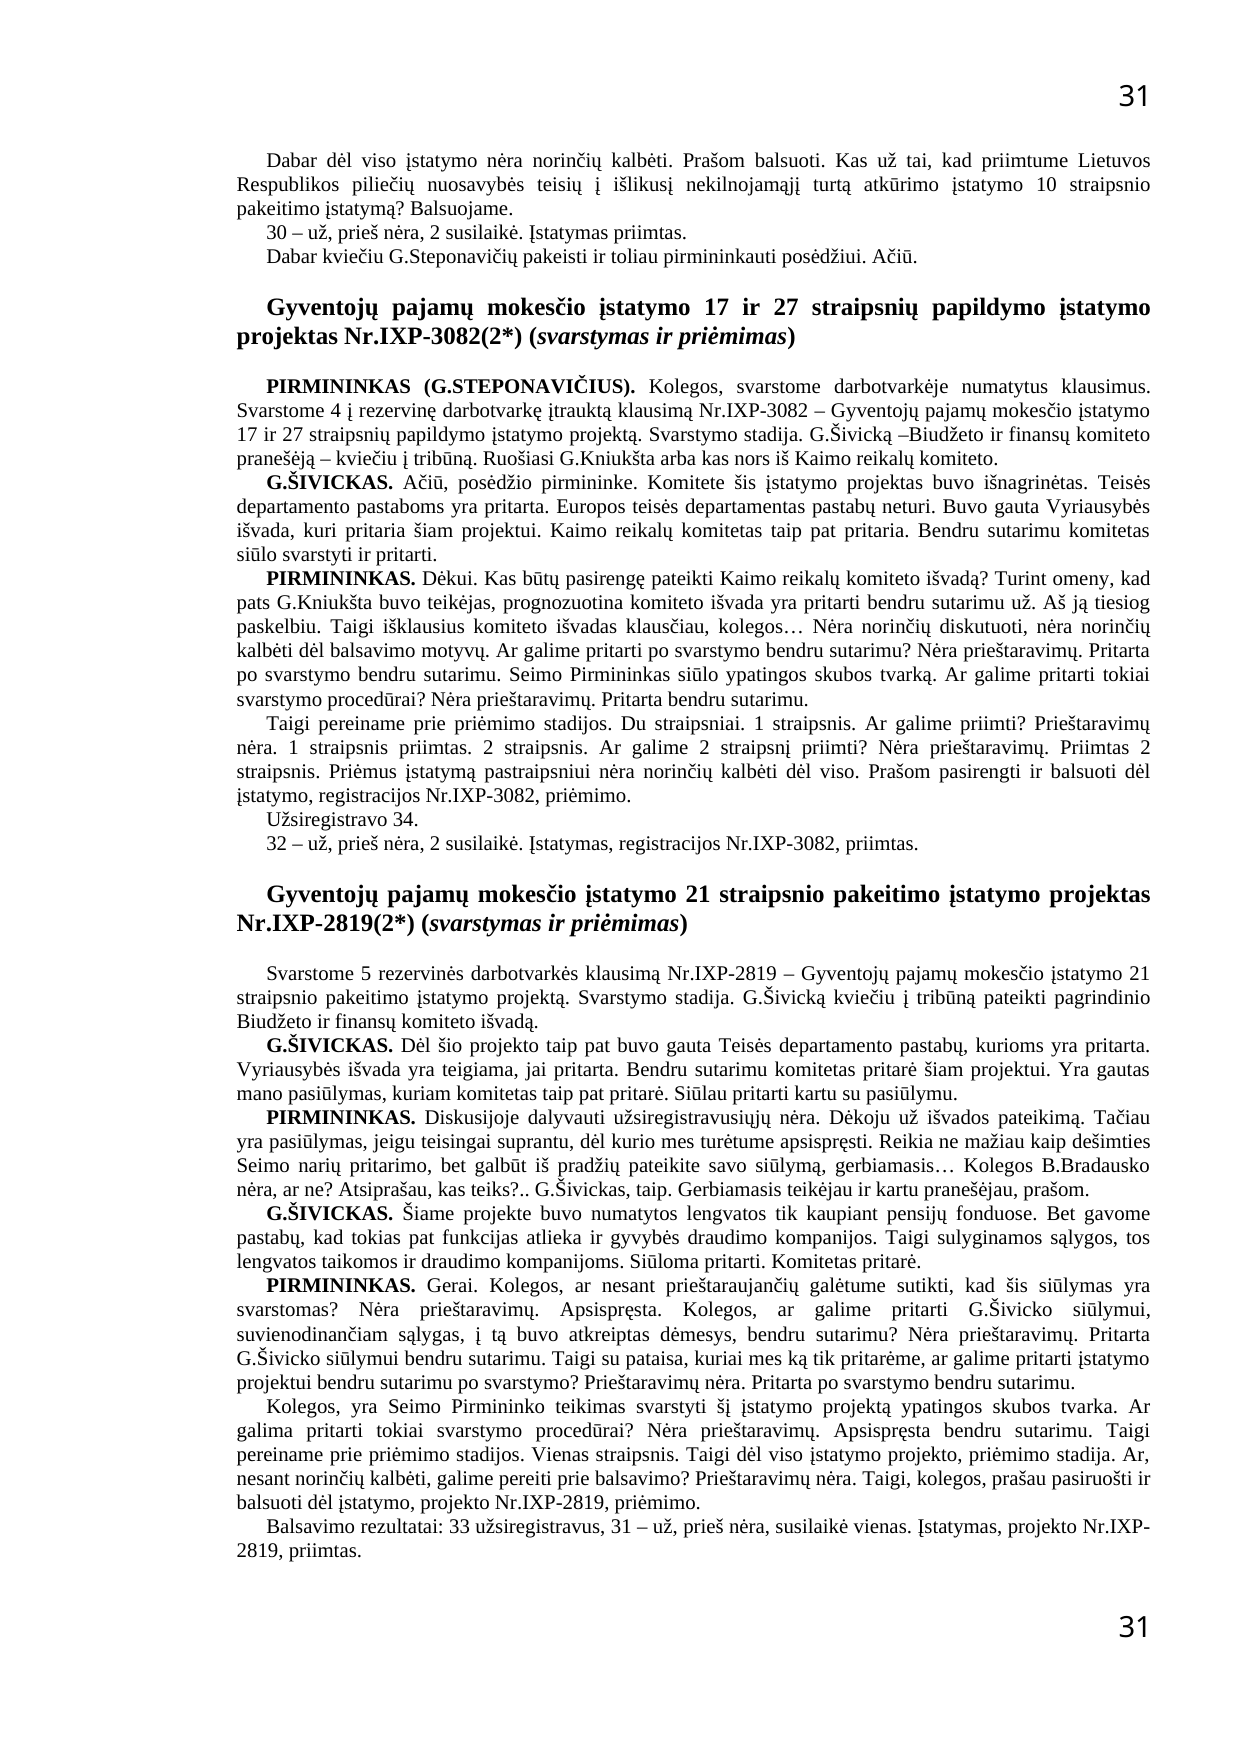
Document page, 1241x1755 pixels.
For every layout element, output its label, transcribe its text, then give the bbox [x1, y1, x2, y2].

text 32 – už, prieš nėra, 2 susilaikė. Įstatymas, registracijos Nr.IXP-3082, priimtas. [236, 831, 1152, 855]
text PIRMININKAS. Dėkui. Kas būtų pasirengę pateikti Kaimo reikalų komiteto išvadą? Turint omeny, kad pats G.Kniukšta buvo teikėjas, prognozuotina komiteto išvada yra pritarti bendru sutarimu už. Aš ją tiesiog paskelbiu. Taigi išklausius komiteto išvadas klausčiau, kolegos… Nėra norinčių diskutuoti, nėra norinčių kalbėti dėl balsavimo motyvų. Ar galime pritarti po svarstymo bendru sutarimu? Nėra prieštaravimų. Pritarta po svarstymo bendru sutarimu. Seimo Pirmininkas siūlo ypatingos skubos tvarką. Ar galime pritarti tokiai svarstymo procedūrai? Nėra prieštaravimų. Pritarta bendru sutarimu. [236, 566, 1152, 711]
text Dabar dėl viso įstatymo nėra norinčių kalbėti. Prašom balsuoti. Kas už tai, kad priimtume Lietuvos Respublikos piliečių nuosavybės teisių į išlikusį nekilnojamąjį turtą atkūrimo įstatymo 10 straipsnio pakeitimo įstatymą? Balsuojame. [236, 148, 1152, 220]
text Taigi pereiname prie priėmimo stadijos. Du straipsniai. 1 straipsnis. Ar galime priimti? Prieštaravimų nėra. 1 straipsnis priimtas. 2 straipsnis. Ar galime 2 straipsnį priimti? Nėra prieštaravimų. Priimtas 2 straipsnis. Priėmus įstatymą pastraipsniui nėra norinčių kalbėti dėl viso. Prašom pasirengti ir balsuoti dėl įstatymo, registracijos Nr.IXP-3082, priėmimo. [236, 711, 1152, 807]
text Dabar kviečiu G.Steponavičių pakeisti ir toliau pirmininkauti posėdžiui. Ačiū. [236, 244, 1152, 268]
text PIRMININKAS (G.STEPONAVIČIUS). Kolegos, svarstome darbotvarkėje numatytus klausimus. Svarstome 4 į rezervinę darbotvarkę įtrauktą klausimą Nr.IXP-3082 – Gyventojų pajamų mokesčio įstatymo 17 ir 27 straipsnių papildymo įstatymo projektą. Svarstymo stadija. G.Šivicką –Biudžeto ir finansų komiteto pranešėją – kviečiu į tribūną. Ruošiasi G.Kniukšta arba kas nors iš Kaimo reikalų komiteto. [236, 374, 1152, 470]
text Gyventojų pajamų mokesčio įstatymo 21 straipsnio pakeitimo įstatymo projektas Nr.IXP-2819(2*) (svarstymas ir priėmimas) [236, 879, 1152, 936]
text G.ŠIVICKAS. Šiame projekte buvo numatytos lengvatos tik kaupiant pensijų fonduose. Bet gavome pastabų, kad tokias pat funkcijas atlieka ir gyvybės draudimo kompanijos. Taigi sulyginamos sąlygos, tos lengvatos taikomos ir draudimo kompanijoms. Siūloma pritarti. Komitetas pritarė. [236, 1201, 1152, 1273]
text G.ŠIVICKAS. Ačiū, posėdžio pirmininke. Komitete šis įstatymo projektas buvo išnagrinėtas. Teisės departamento pastaboms yra pritarta. Europos teisės departamentas pastabų neturi. Buvo gauta Vyriausybės išvada, kuri pritaria šiam projektui. Kaimo reikalų komitetas taip pat pritaria. Bendru sutarimu komitetas siūlo svarstyti ir pritarti. [236, 470, 1152, 566]
text PIRMININKAS. Diskusijoje dalyvauti užsiregistravusiųjų nėra. Dėkoju už išvados pateikimą. Tačiau yra pasiūlymas, jeigu teisingai suprantu, dėl kurio mes turėtume apsispręsti. Reikia ne mažiau kaip dešimties Seimo narių pritarimo, bet galbūt iš pradžių pateikite savo siūlymą, gerbiamasis… Kolegos B.Bradausko nėra, ar ne? Atsiprašau, kas teiks?.. G.Šivickas, taip. Gerbiamasis teikėjau ir kartu pranešėjau, prašom. [236, 1105, 1152, 1201]
text Užsiregistravo 34. [236, 807, 1152, 831]
text Balsavimo rezultatai: 33 užsiregistravus, 31 – už, prieš nėra, susilaikė vienas. Įstatymas, projekto Nr.IXP-2819, priimtas. [236, 1514, 1152, 1562]
text Kolegos, yra Seimo Pirmininko teikimas svarstyti šį įstatymo projektą ypatingos skubos tvarka. Ar galima pritarti tokiai svarstymo procedūrai? Nėra prieštaravimų. Apsispręsta bendru sutarimu. Taigi pereiname prie priėmimo stadijos. Vienas straipsnis. Taigi dėl viso įstatymo projekto, priėmimo stadija. Ar, nesant norinčių kalbėti, galime pereiti prie balsavimo? Prieštaravimų nėra. Taigi, kolegos, prašau pasiruošti ir balsuoti dėl įstatymo, projekto Nr.IXP-2819, priėmimo. [236, 1394, 1152, 1514]
text PIRMININKAS. Gerai. Kolegos, ar nesant prieštaraujančių galėtume sutikti, kad šis siūlymas yra svarstomas? Nėra prieštaravimų. Apsispręsta. Kolegos, ar galime pritarti G.Šivicko siūlymui, suvienodinančiam sąlygas, į tą buvo atkreiptas dėmesys, bendru sutarimu? Nėra prieštaravimų. Pritarta G.Šivicko siūlymui bendru sutarimu. Taigi su pataisa, kuriai mes ką tik pritarėme, ar galime pritarti įstatymo projektui bendru sutarimu po svarstymo? Prieštaravimų nėra. Pritarta po svarstymo bendru sutarimu. [236, 1273, 1152, 1394]
text Svarstome 5 rezervinės darbotvarkės klausimą Nr.IXP-2819 – Gyventojų pajamų mokesčio įstatymo 21 straipsnio pakeitimo įstatymo projektą. Svarstymo stadija. G.Šivicką kviečiu į tribūną pateikti pagrindinio Biudžeto ir finansų komiteto išvadą. [236, 961, 1152, 1033]
text G.ŠIVICKAS. Dėl šio projekto taip pat buvo gauta Teisės departamento pastabų, kurioms yra pritarta. Vyriausybės išvada yra teigiama, jai pritarta. Bendru sutarimu komitetas pritarė šiam projektui. Yra gautas mano pasiūlymas, kuriam komitetas taip pat pritarė. Siūlau pritarti kartu su pasiūlymu. [236, 1033, 1152, 1105]
text 30 – už, prieš nėra, 2 susilaikė. Įstatymas priimtas. [236, 220, 1152, 244]
text Gyventojų pajamų mokesčio įstatymo 17 ir 27 straipsnių papildymo įstatymo projektas Nr.IXP-3082(2*) (svarstymas ir priėmimas) [236, 292, 1152, 349]
